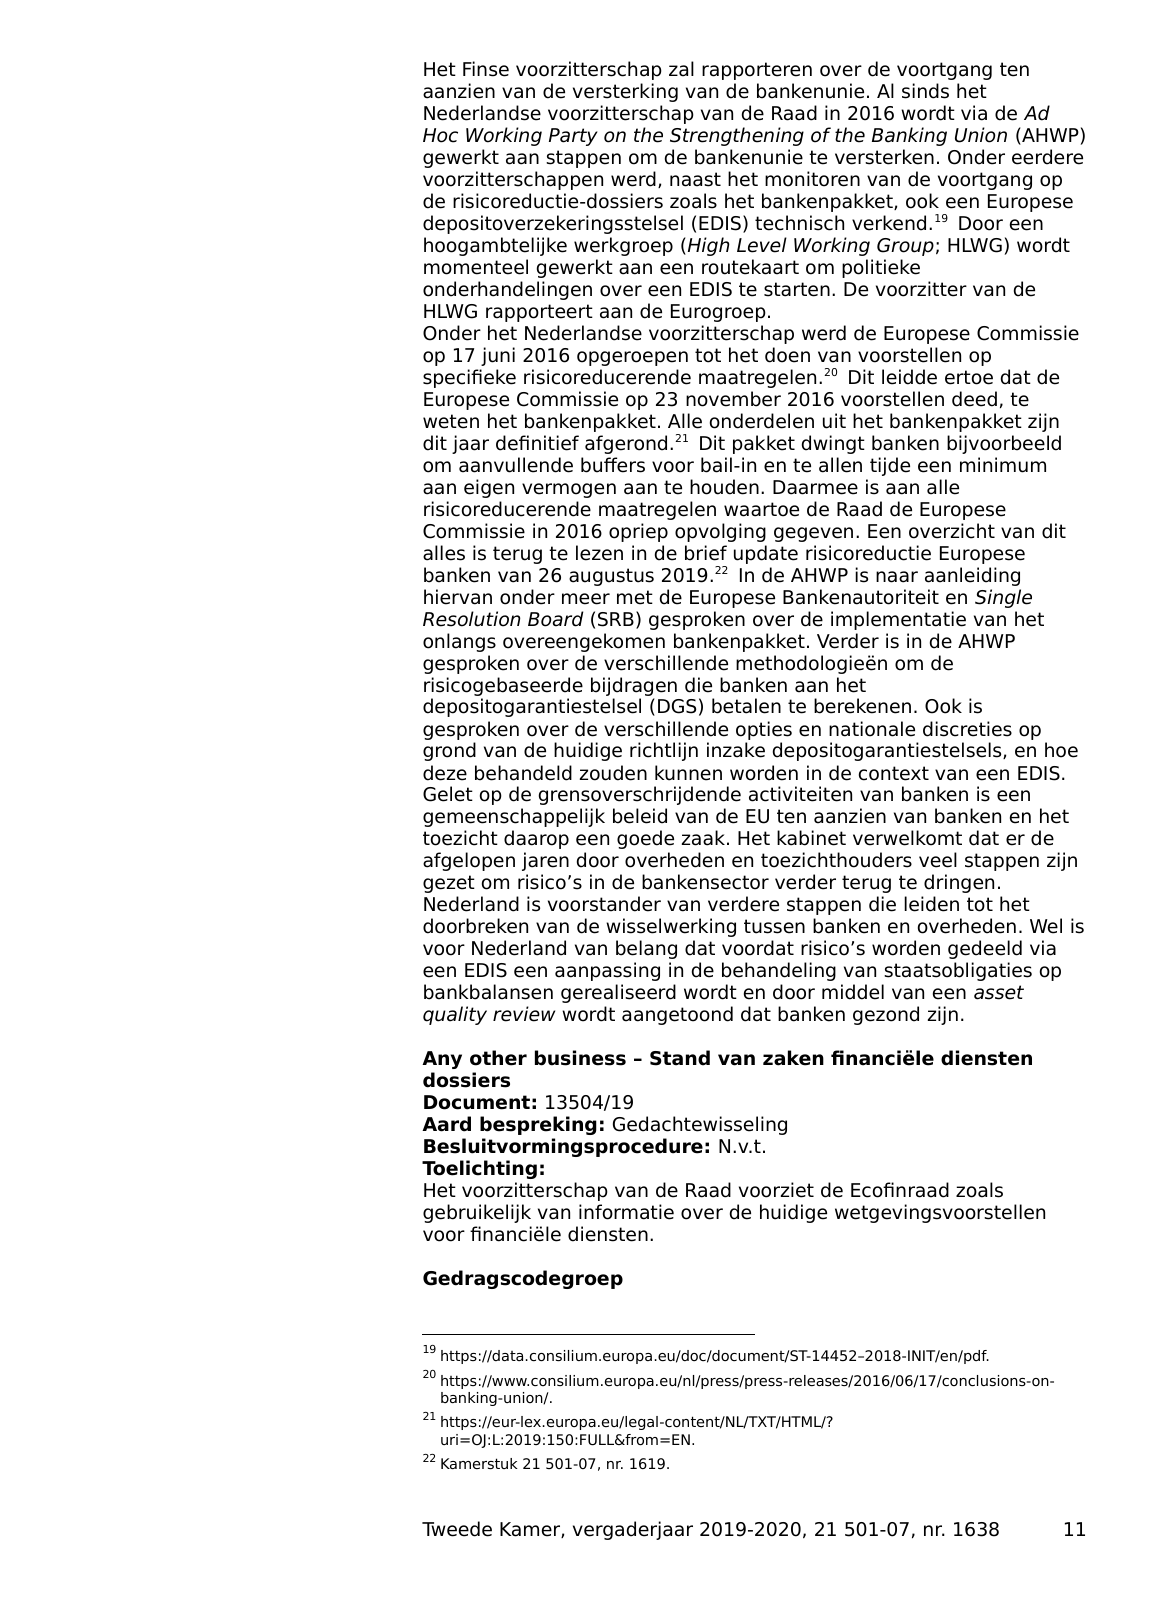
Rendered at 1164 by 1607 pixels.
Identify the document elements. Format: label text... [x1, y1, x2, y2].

text Besluitvormingsprocedure: N.v.t. [422, 1136, 1087, 1158]
text Het voorzitterschap van de Raad voorziet de Ecofinraad zoals gebruikelijk van informatie over de huidige wetgevingsvoorstellen voor financiële diensten. [422, 1180, 1087, 1246]
text https://www.consilium.europa.eu/nl/press/press-releases/2016/06/17/conclusions-on-banking-union/. [422, 1368, 1087, 1407]
text https://eur-lex.europa.eu/legal-content/NL/TXT/HTML/?uri=OJ:L:2019:150:FULL&from=EN. [422, 1410, 1087, 1449]
text Aard bespreking: Gedachtewisseling [422, 1114, 1087, 1136]
text Any other business – Stand van zaken financiële diensten dossiers [422, 1048, 1087, 1092]
text Kamerstuk 21 501-07, nr. 1619. [422, 1452, 1087, 1474]
text Het Finse voorzitterschap zal rapporteren over de voortgang ten aanzien van de versterking van de bankenunie. Al sinds het Nederlandse voorzitterschap van de Raad in 2016 wordt via de Ad Hoc Working Party on the Strengthening of the Banking Union (AHWP) gewerkt aan stappen om de bankenunie te versterken. Onder eerdere voorzitterschappen werd, naast het monitoren van de voortgang op de risicoreductie-dossiers zoals het bankenpakket, ook een Europese depositoverzekeringsstelsel (EDIS) technisch verkend. Door een hoogambtelijke werkgroep (High Level Working Group; HLWG) wordt momenteel gewerkt aan een routekaart om politieke onderhandelingen over een EDIS te starten. De voorzitter van de HLWG rapporteert aan de Eurogroep. [422, 59, 1087, 323]
text Gelet op de grensoverschrijdende activiteiten van banken is een gemeenschappelijk beleid van de EU ten aanzien van banken en het toezicht daarop een goede zaak. Het kabinet verwelkomt dat er de afgelopen jaren door overheden en toezichthouders veel stappen zijn gezet om risico’s in de bankensector verder terug te dringen. Nederland is voorstander van verdere stappen die leiden tot het doorbreken van de wisselwerking tussen banken en overheden. Wel is voor Nederland van belang dat voordat risico’s worden gedeeld via een EDIS een aanpassing in de behandeling van staatsobligaties op bankbalansen gerealiseerd wordt en door middel van een asset quality review wordt aangetoond dat banken gezond zijn. [422, 784, 1087, 1026]
text https://data.consilium.europa.eu/doc/document/ST-14452–2018-INIT/en/pdf. [422, 1343, 1087, 1366]
text Gedragscodegroep [422, 1268, 1087, 1290]
text Toelichting: [422, 1158, 1087, 1180]
text Document: 13504/19 [422, 1092, 1087, 1114]
text Onder het Nederlandse voorzitterschap werd de Europese Commissie op 17 juni 2016 opgeroepen tot het doen van voorstellen op specifieke risicoreducerende maatregelen. Dit leidde ertoe dat de Europese Commissie op 23 november 2016 voorstellen deed, te weten het bankenpakket. Alle onderdelen uit het bankenpakket zijn dit jaar definitief afgerond. Dit pakket dwingt banken bijvoorbeeld om aanvullende buffers voor bail-in en te allen tijde een minimum aan eigen vermogen aan te houden. Daarmee is aan alle risicoreducerende maatregelen waartoe de Raad de Europese Commissie in 2016 opriep opvolging gegeven. Een overzicht van dit alles is terug te lezen in de brief update risicoreductie Europese banken van 26 augustus 2019. In de AHWP is naar aanleiding hiervan onder meer met de Europese Bankenautoriteit en Single Resolution Board (SRB) gesproken over de implementatie van het onlangs overeengekomen bankenpakket. Verder is in de AHWP gesproken over de verschillende methodologieën om de risicogebaseerde bijdragen die banken aan het depositogarantiestelsel (DGS) betalen te berekenen. Ook is gesproken over de verschillende opties en nationale discreties op grond van de huidige richtlijn inzake depositogarantiestelsels, en hoe deze behandeld zouden kunnen worden in de context van een EDIS. [422, 323, 1087, 784]
